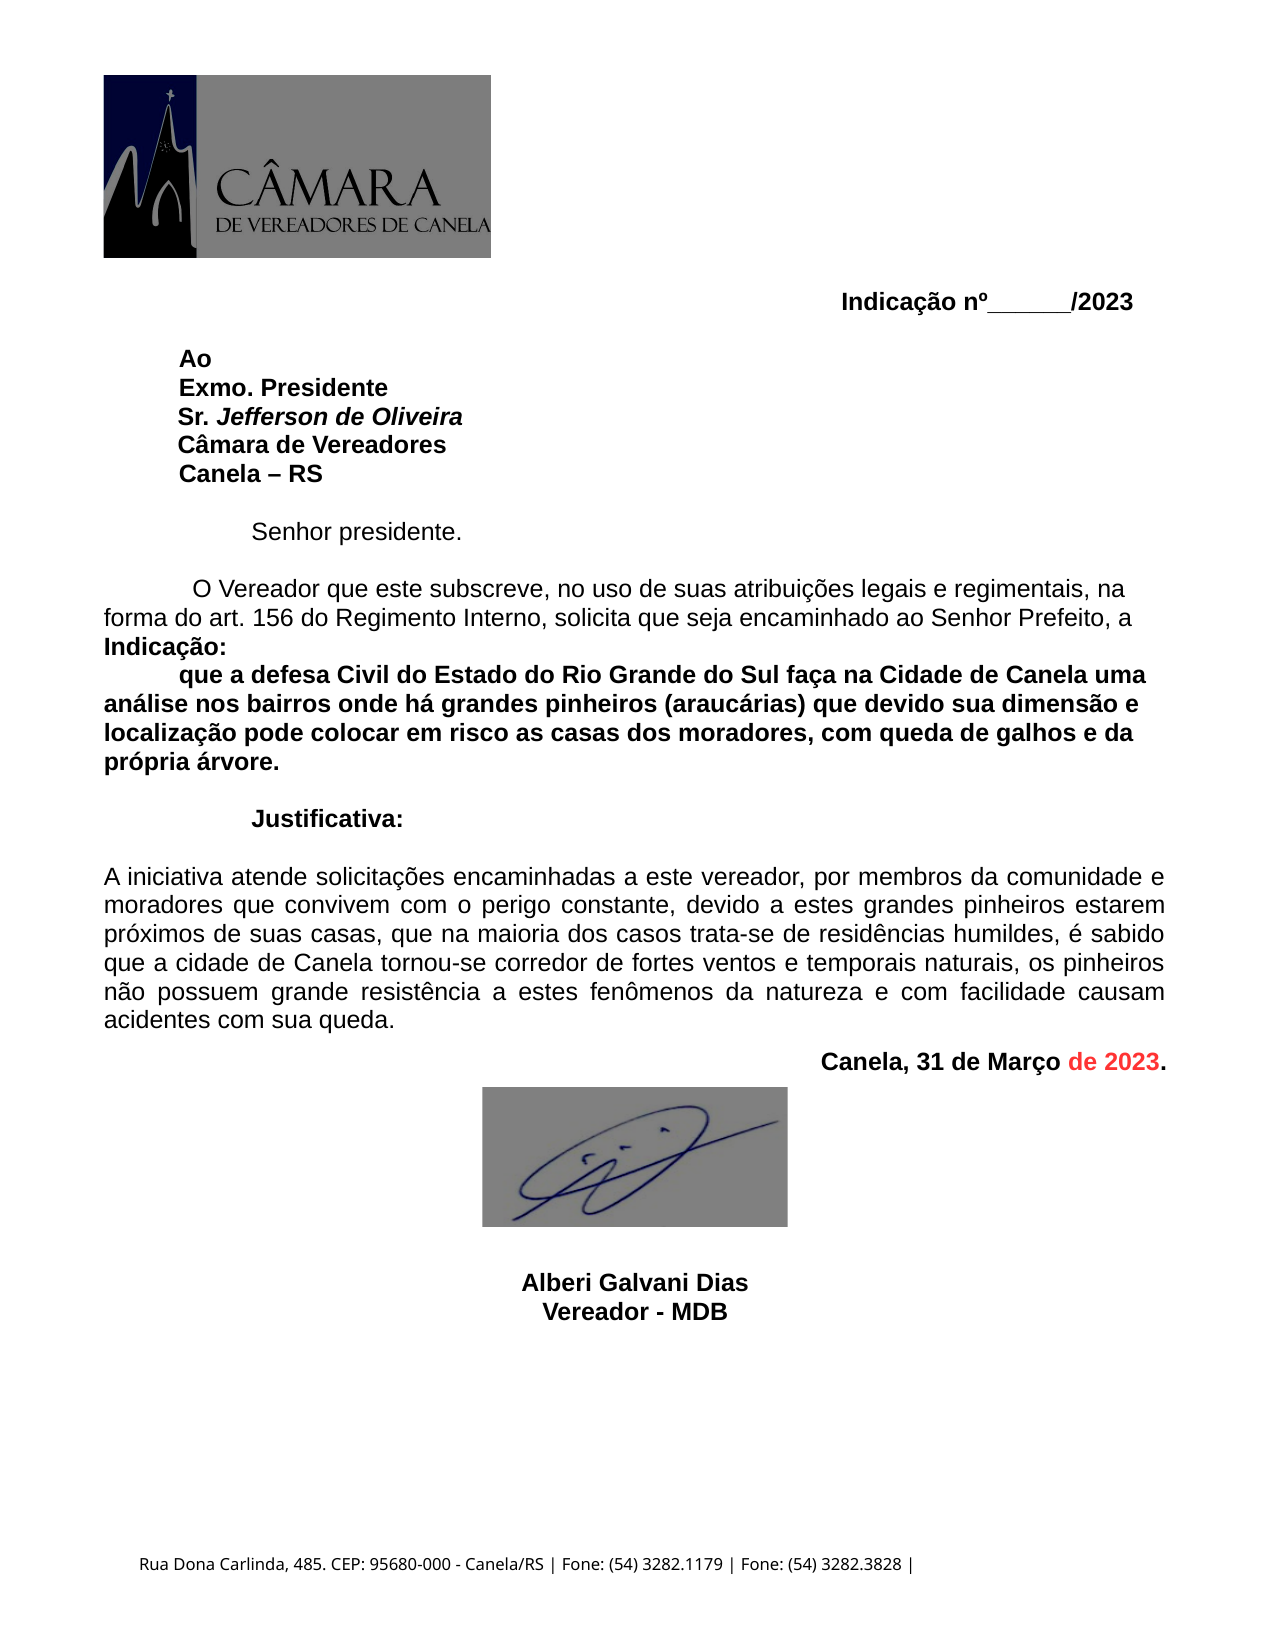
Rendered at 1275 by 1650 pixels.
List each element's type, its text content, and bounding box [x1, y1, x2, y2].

text O Vereador que este subscreve, no uso de suas atribuições legais e regimentais, na forma do art. 156 do Regimento Interno, solicita que seja encaminhado ao Senhor Prefeito, a Indicação: [103, 574, 1165, 660]
text Indicação nº______/2023 [103, 287, 1167, 315]
text Câmara de Vereadores [103, 430, 1167, 459]
text Ao [103, 344, 1167, 373]
text que a defesa Civil do Estado do Rio Grande do Sul faça na Cidade de Canela uma análise nos bairros onde há grandes pinheiros (araucárias) que devido sua dimensão e localização pode colocar em risco as casas dos moradores, com queda de galhos e da própria árvore. [103, 660, 1165, 775]
text Vereador - MDB [103, 1297, 1167, 1326]
text Senhor presidente. [103, 517, 1167, 545]
text Canela, 31 de Março de 2023. [103, 1047, 1167, 1075]
text Alberi Galvani Dias [103, 1268, 1167, 1297]
text A iniciativa atende solicitações encaminhadas a este vereador, por membros da comunidade e moradores que convivem com o perigo constante, devido a estes grandes pinheiros estarem próximos de suas casas, que na maioria dos casos trata-se de residências humildes, é sabido que a cidade de Canela tornou-se corredor de fortes ventos e temporais naturais, os pinheiros não possuem grande resistência a estes fenômenos da natureza e com facilidade causam acidentes com sua queda. [103, 862, 1167, 1034]
text Exmo. Presidente [103, 373, 1167, 402]
text Sr. Jefferson de Oliveira [103, 402, 1167, 430]
text Canela – RS [103, 459, 1167, 488]
text Justificativa: [103, 804, 1167, 833]
